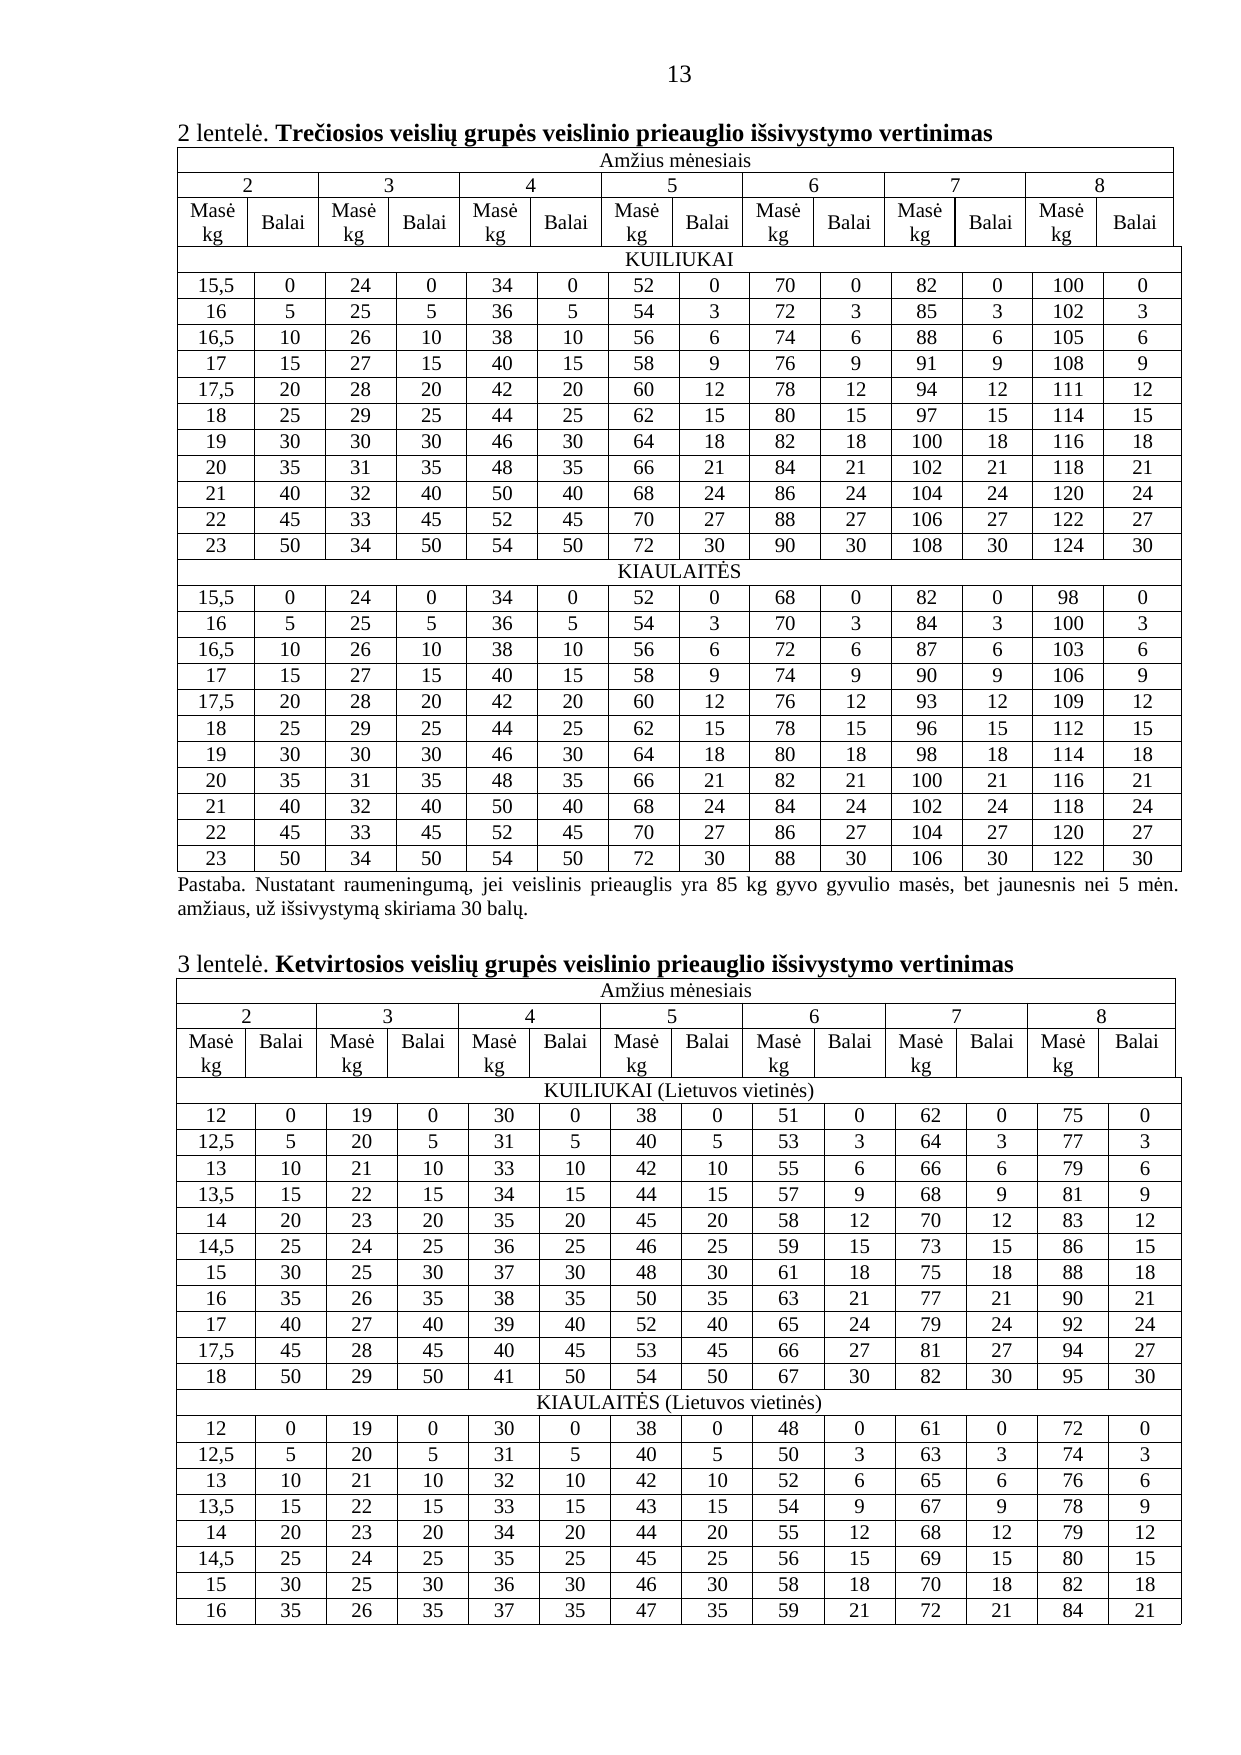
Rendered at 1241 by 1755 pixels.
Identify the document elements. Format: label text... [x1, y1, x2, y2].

table_cell 66 [896, 1156, 966, 1181]
table_cell 40 [397, 482, 466, 507]
table_cell 5 [538, 612, 608, 637]
table_cell 84 [750, 794, 820, 819]
table_cell 56 [609, 638, 679, 663]
table_cell 74 [750, 325, 820, 350]
table_cell 25 [256, 1234, 326, 1259]
table_cell 3 [1109, 1130, 1181, 1155]
table_cell Balai [957, 1029, 1027, 1077]
table_cell 60 [609, 690, 679, 715]
text 3 lentelė. Ketvirtosios veislių grupės veislinio prieauglio išsivystymo vertinimas [177, 949, 1181, 977]
table_cell 18 [177, 1364, 255, 1389]
table_cell 72 [609, 846, 679, 871]
table_cell 0 [398, 1104, 468, 1129]
table_cell 106 [1033, 664, 1103, 689]
table_cell 18 [967, 1260, 1037, 1285]
table_cell 0 [967, 1416, 1037, 1441]
table_cell 98 [1033, 586, 1103, 611]
table_cell 82 [892, 586, 962, 611]
table_cell 33 [469, 1156, 539, 1181]
table_cell 12 [967, 1521, 1037, 1546]
table_cell 3 [319, 173, 459, 197]
table_cell Masė kg [602, 198, 672, 246]
table_cell 46 [467, 430, 537, 454]
table_cell 124 [1033, 534, 1103, 559]
table_cell 76 [750, 690, 820, 715]
table_cell 44 [611, 1182, 681, 1207]
table_cell 62 [609, 404, 679, 428]
table_cell 15 [538, 351, 608, 376]
table_cell 3 [825, 1443, 895, 1467]
table_cell 108 [1033, 351, 1103, 376]
table_cell 0 [967, 1104, 1037, 1129]
table_cell 15 [967, 1234, 1037, 1259]
table_cell 55 [753, 1521, 824, 1546]
table_cell 36 [467, 612, 537, 637]
table_cell 86 [750, 820, 820, 845]
table_cell 95 [1038, 1364, 1108, 1389]
table_cell 50 [682, 1364, 752, 1389]
table_cell 6 [967, 1156, 1037, 1181]
table_cell 27 [963, 820, 1032, 845]
table_cell 54 [467, 846, 537, 871]
table_cell 77 [896, 1286, 966, 1311]
table_cell 3 [967, 1443, 1037, 1467]
table_cell 3 [1104, 299, 1181, 324]
table_cell 18 [967, 1573, 1037, 1598]
table_cell 25 [327, 1573, 397, 1598]
table_cell 5 [398, 1130, 468, 1155]
table_cell 0 [1104, 586, 1181, 611]
table_cell 9 [825, 1182, 895, 1207]
table_cell 20 [540, 1521, 610, 1546]
table_cell 13 [177, 1469, 255, 1493]
table_cell 25 [682, 1234, 752, 1259]
table_cell 50 [540, 1364, 610, 1389]
table_cell 36 [469, 1573, 539, 1598]
table_cell 33 [326, 820, 396, 845]
table_cell 41 [469, 1364, 539, 1389]
table_cell 5 [538, 299, 608, 324]
table_cell 45 [540, 1338, 610, 1363]
table_cell 30 [540, 1260, 610, 1285]
table_cell 108 [892, 534, 962, 559]
table_cell 111 [1033, 378, 1103, 402]
table_cell 9 [963, 351, 1032, 376]
table_cell 44 [611, 1521, 681, 1546]
table_cell 20 [398, 1208, 468, 1233]
table_cell 18 [178, 716, 254, 741]
table_cell 50 [467, 482, 537, 507]
table_cell 8 [1028, 1004, 1175, 1028]
table_cell 30 [256, 1573, 326, 1598]
table_cell 68 [609, 482, 679, 507]
table_cell 81 [1038, 1182, 1108, 1207]
table_cell 8 [1026, 173, 1173, 197]
table_cell 3 [825, 1130, 895, 1155]
table_cell 15 [963, 716, 1032, 741]
table_cell 75 [1038, 1104, 1108, 1129]
table_cell 24 [327, 1234, 397, 1259]
table_cell 50 [753, 1443, 824, 1467]
table_cell 50 [467, 794, 537, 819]
table_cell 65 [753, 1312, 824, 1337]
table_cell Balai [1097, 198, 1173, 246]
table_cell 0 [397, 586, 466, 611]
table_cell 23 [327, 1521, 397, 1546]
table_cell 24 [967, 1312, 1037, 1337]
table_cell 9 [680, 351, 749, 376]
table_cell 15,5 [178, 586, 254, 611]
table_cell 0 [540, 1416, 610, 1441]
table_cell 38 [467, 325, 537, 350]
table_cell 12 [1104, 690, 1181, 715]
table_cell Masė kg [743, 1029, 814, 1077]
table_cell 12 [825, 1521, 895, 1546]
table_cell 18 [825, 1260, 895, 1285]
table_cell 15 [398, 1182, 468, 1207]
table_cell 82 [896, 1364, 966, 1389]
table_cell 59 [753, 1599, 824, 1624]
table_cell 32 [326, 794, 396, 819]
table_cell 20 [327, 1130, 397, 1155]
table_cell 0 [398, 1416, 468, 1441]
table_cell 45 [538, 508, 608, 533]
table_cell 16,5 [178, 325, 254, 350]
table_cell 15 [825, 1547, 895, 1572]
table_cell 80 [1038, 1547, 1108, 1572]
table_cell 0 [1104, 273, 1181, 298]
table_cell 50 [611, 1286, 681, 1311]
table_cell 35 [256, 1286, 326, 1311]
table_cell 23 [178, 534, 254, 559]
table_cell 51 [753, 1104, 824, 1129]
table_cell 25 [540, 1547, 610, 1572]
table_cell 25 [398, 1234, 468, 1259]
table_cell 6 [821, 638, 891, 663]
table_cell 35 [538, 456, 608, 481]
table_cell 25 [255, 404, 325, 428]
table_cell 25 [397, 716, 466, 741]
table_cell 40 [538, 482, 608, 507]
table_cell 21 [821, 456, 891, 481]
table_cell 12 [963, 378, 1032, 402]
table_cell 6 [821, 325, 891, 350]
table_cell 10 [538, 638, 608, 663]
table_cell 70 [896, 1208, 966, 1233]
table_cell 6 [680, 325, 749, 350]
table_cell 18 [1104, 742, 1181, 767]
table_cell 122 [1033, 846, 1103, 871]
table_cell 31 [469, 1130, 539, 1155]
table_cell 91 [892, 351, 962, 376]
table_cell 78 [750, 716, 820, 741]
table_cell 62 [609, 716, 679, 741]
table_cell 3 [963, 299, 1032, 324]
table_cell 20 [327, 1443, 397, 1467]
table_cell 88 [750, 508, 820, 533]
table_cell 47 [611, 1599, 681, 1624]
table_cell 6 [743, 173, 884, 197]
table_cell 32 [469, 1469, 539, 1493]
table_cell 10 [398, 1156, 468, 1181]
table_cell Masė kg [319, 198, 388, 246]
table_cell 64 [609, 430, 679, 454]
table_cell 10 [398, 1469, 468, 1493]
table_cell 21 [178, 482, 254, 507]
table_cell 25 [397, 404, 466, 428]
table_cell 79 [1038, 1521, 1108, 1546]
table_cell 25 [538, 404, 608, 428]
table_cell 18 [1104, 430, 1181, 454]
table_cell 31 [326, 768, 396, 793]
table_cell 9 [963, 664, 1032, 689]
table_cell 38 [611, 1416, 681, 1441]
table_cell 27 [821, 820, 891, 845]
table_cell 35 [397, 768, 466, 793]
table_cell 0 [963, 273, 1032, 298]
table_cell 24 [680, 794, 749, 819]
table_cell 6 [680, 638, 749, 663]
table_cell 21 [680, 768, 749, 793]
table_cell 13,5 [177, 1495, 255, 1519]
table_cell KUILIUKAI (Lietuvos vietinės) [177, 1078, 1181, 1103]
table_cell 53 [753, 1130, 824, 1155]
table_cell 86 [750, 482, 820, 507]
table_cell 6 [1109, 1469, 1181, 1493]
table_cell 52 [467, 508, 537, 533]
table_cell KIAULAITĖS [178, 560, 1181, 585]
table_cell 0 [821, 273, 891, 298]
table_cell Balai [672, 1029, 742, 1077]
table_cell 106 [892, 846, 962, 871]
table_cell 54 [609, 612, 679, 637]
table_cell 3 [963, 612, 1032, 637]
table_cell 15 [680, 404, 749, 428]
table_cell 38 [467, 638, 537, 663]
table_cell 5 [397, 299, 466, 324]
table_cell 12 [680, 378, 749, 402]
table_cell 82 [1038, 1573, 1108, 1598]
table_cell 50 [538, 846, 608, 871]
table_cell 54 [467, 534, 537, 559]
table_cell 27 [680, 820, 749, 845]
table_cell Masė kg [178, 198, 247, 246]
table_cell 9 [825, 1495, 895, 1519]
table_cell 75 [896, 1260, 966, 1285]
table_cell Masė kg [886, 1029, 956, 1077]
table_cell 2 [177, 1004, 316, 1028]
table_cell 114 [1033, 742, 1103, 767]
table_cell 30 [682, 1573, 752, 1598]
table_cell 40 [397, 794, 466, 819]
table_cell 15 [397, 664, 466, 689]
table_cell 98 [892, 742, 962, 767]
table_cell 12 [967, 1208, 1037, 1233]
table_cell 77 [1038, 1130, 1108, 1155]
table_cell 9 [1109, 1182, 1181, 1207]
table_cell 12 [1109, 1208, 1181, 1233]
table_cell 15 [680, 716, 749, 741]
table_cell 30 [469, 1104, 539, 1129]
table_cell 45 [611, 1547, 681, 1572]
table_cell 3 [967, 1130, 1037, 1155]
table_header [1176, 978, 1181, 1002]
table_cell 30 [967, 1364, 1037, 1389]
table_cell 26 [327, 1286, 397, 1311]
table_cell 35 [398, 1599, 468, 1624]
table_header Amžius mėnesiais [177, 979, 1175, 1002]
table_cell 15 [963, 404, 1032, 428]
table_cell 84 [750, 456, 820, 481]
table_cell 83 [1038, 1208, 1108, 1233]
table_cell 10 [538, 325, 608, 350]
table_cell 30 [1104, 846, 1181, 871]
table_cell 5 [398, 1443, 468, 1467]
table_cell 70 [896, 1573, 966, 1598]
table_cell 40 [538, 794, 608, 819]
table_cell 82 [892, 273, 962, 298]
table_cell 5 [540, 1443, 610, 1467]
table_cell 35 [469, 1208, 539, 1233]
table_cell 18 [1109, 1260, 1181, 1285]
table_cell 17,5 [177, 1338, 255, 1363]
table_cell 35 [540, 1286, 610, 1311]
table_cell 30 [538, 430, 608, 454]
table_cell 46 [467, 742, 537, 767]
table_cell 33 [469, 1495, 539, 1519]
table_cell 66 [609, 768, 679, 793]
table_cell 18 [1109, 1573, 1181, 1598]
table_cell 30 [326, 742, 396, 767]
table_cell 45 [611, 1208, 681, 1233]
table_cell 15 [682, 1182, 752, 1207]
table_cell 39 [469, 1312, 539, 1337]
table_cell 40 [467, 664, 537, 689]
table_cell 100 [892, 430, 962, 454]
table_cell 40 [611, 1443, 681, 1467]
table_cell 105 [1033, 325, 1103, 350]
table_cell 0 [256, 1416, 326, 1441]
table_cell 0 [255, 586, 325, 611]
table_cell 35 [255, 768, 325, 793]
table_cell 27 [1109, 1338, 1181, 1363]
table_cell 0 [397, 273, 466, 298]
table_cell 60 [609, 378, 679, 402]
table_cell 10 [682, 1469, 752, 1493]
table_cell Balai [246, 1029, 316, 1077]
table_cell 30 [682, 1260, 752, 1285]
table_cell 52 [611, 1312, 681, 1337]
table_cell 63 [896, 1443, 966, 1467]
table_cell 67 [753, 1364, 824, 1389]
table_cell 15 [256, 1495, 326, 1519]
table_cell 70 [750, 612, 820, 637]
table_cell 30 [255, 742, 325, 767]
table_cell 40 [255, 794, 325, 819]
table_cell 78 [1038, 1495, 1108, 1519]
table_cell 20 [255, 378, 325, 402]
table_cell 0 [825, 1416, 895, 1441]
table_cell 104 [892, 482, 962, 507]
table_cell Masė kg [459, 1029, 529, 1077]
table_cell 24 [963, 482, 1032, 507]
table_cell 30 [398, 1573, 468, 1598]
table_cell 74 [1038, 1443, 1108, 1467]
table_cell 20 [398, 1521, 468, 1546]
table_cell 22 [327, 1495, 397, 1519]
table_cell 61 [753, 1260, 824, 1285]
table_cell 30 [469, 1416, 539, 1441]
table_header [1174, 147, 1181, 172]
table_cell 22 [178, 820, 254, 845]
table_cell 27 [326, 664, 396, 689]
table_cell 70 [750, 273, 820, 298]
table_cell [1176, 1003, 1181, 1028]
table_cell 72 [609, 534, 679, 559]
table_cell Masė kg [1026, 198, 1096, 246]
table_cell 15,5 [178, 273, 254, 298]
table_cell 100 [1033, 612, 1103, 637]
table_cell 6 [1104, 325, 1181, 350]
table_cell 21 [1109, 1599, 1181, 1624]
table_cell 27 [326, 351, 396, 376]
table_cell 18 [825, 1573, 895, 1598]
table_cell 45 [256, 1338, 326, 1363]
table_cell 30 [326, 430, 396, 454]
table_cell 24 [326, 273, 396, 298]
table_cell Masė kg [177, 1029, 245, 1077]
table_cell 20 [538, 690, 608, 715]
table_cell 18 [680, 742, 749, 767]
table_cell 42 [467, 378, 537, 402]
table_cell 20 [178, 456, 254, 481]
text 2 lentelė. Trečiosios veislių grupės veislinio prieauglio išsivystymo vertinimas [177, 118, 1181, 147]
table_cell 9 [1109, 1495, 1181, 1519]
table_cell 6 [967, 1469, 1037, 1493]
table_cell 19 [178, 430, 254, 454]
table_cell 34 [469, 1521, 539, 1546]
table_cell 21 [1104, 456, 1181, 481]
table_cell 14 [177, 1521, 255, 1546]
table_cell Masė kg [601, 1029, 671, 1077]
table_cell 20 [255, 690, 325, 715]
table_cell 40 [398, 1312, 468, 1337]
table_cell 55 [753, 1156, 824, 1181]
table_cell 76 [750, 351, 820, 376]
table_cell 35 [469, 1547, 539, 1572]
table_cell 27 [825, 1338, 895, 1363]
table_cell 15 [1109, 1547, 1181, 1572]
table_cell 46 [611, 1573, 681, 1598]
table_cell 90 [750, 534, 820, 559]
table_cell 44 [467, 404, 537, 428]
table_cell 46 [611, 1234, 681, 1259]
table_cell 50 [397, 846, 466, 871]
table_cell 0 [1109, 1416, 1181, 1441]
table_cell 10 [397, 325, 466, 350]
table_cell 23 [327, 1208, 397, 1233]
table_cell 58 [753, 1208, 824, 1233]
table_cell 84 [1038, 1599, 1108, 1624]
table_cell 40 [611, 1130, 681, 1155]
table_cell 45 [538, 820, 608, 845]
table_cell 6 [1104, 638, 1181, 663]
table_cell 78 [750, 378, 820, 402]
table_cell 6 [825, 1156, 895, 1181]
table_cell 85 [892, 299, 962, 324]
table_cell 63 [753, 1286, 824, 1311]
table_cell 116 [1033, 768, 1103, 793]
table_cell 15 [538, 664, 608, 689]
table_cell 9 [967, 1495, 1037, 1519]
table_cell 17 [178, 664, 254, 689]
table_cell 56 [609, 325, 679, 350]
table_cell 15 [967, 1547, 1037, 1572]
table_cell Masė kg [460, 198, 530, 246]
table_cell 6 [963, 638, 1032, 663]
table_cell 14,5 [177, 1547, 255, 1572]
table_cell 103 [1033, 638, 1103, 663]
table_cell 42 [467, 690, 537, 715]
table_cell Balai [1099, 1029, 1175, 1077]
table_cell 35 [682, 1286, 752, 1311]
table_cell 0 [825, 1104, 895, 1129]
table_cell 12 [1104, 378, 1181, 402]
table_cell 30 [825, 1364, 895, 1389]
table_cell 29 [326, 716, 396, 741]
table_cell 20 [682, 1208, 752, 1233]
table_cell 45 [255, 508, 325, 533]
table_cell 58 [609, 664, 679, 689]
table_cell 35 [398, 1286, 468, 1311]
table_cell 102 [892, 794, 962, 819]
table_cell 16 [178, 612, 254, 637]
table_cell 0 [1109, 1104, 1181, 1129]
table_cell 27 [680, 508, 749, 533]
table_cell 94 [1038, 1338, 1108, 1363]
table_cell 17,5 [178, 690, 254, 715]
table_cell 79 [896, 1312, 966, 1337]
table_cell 12 [825, 1208, 895, 1233]
table_cell 54 [609, 299, 679, 324]
table_cell 34 [326, 534, 396, 559]
table_cell 50 [397, 534, 466, 559]
table_cell 25 [326, 299, 396, 324]
table_cell 92 [1038, 1312, 1108, 1337]
table_cell 30 [680, 534, 749, 559]
table_cell 4 [459, 1004, 600, 1028]
table_cell Balai [956, 198, 1025, 246]
table_cell 25 [326, 612, 396, 637]
table_cell 66 [753, 1338, 824, 1363]
table_cell 16 [177, 1286, 255, 1311]
table_cell 30 [540, 1573, 610, 1598]
table_cell 64 [896, 1130, 966, 1155]
table_cell 0 [538, 586, 608, 611]
table_cell 30 [255, 430, 325, 454]
table_cell 20 [256, 1521, 326, 1546]
table_cell 5 [255, 299, 325, 324]
table_cell Masė kg [885, 198, 954, 246]
table_cell Balai [388, 1029, 458, 1077]
table_cell 5 [256, 1130, 326, 1155]
table_cell 74 [750, 664, 820, 689]
table_cell 24 [680, 482, 749, 507]
table_cell 10 [540, 1156, 610, 1181]
table_cell 21 [821, 768, 891, 793]
table_cell Balai [814, 198, 884, 246]
table_cell 35 [540, 1599, 610, 1624]
table_cell 9 [821, 664, 891, 689]
table_cell 76 [1038, 1469, 1108, 1493]
table_cell 5 [540, 1130, 610, 1155]
table_cell 30 [821, 534, 891, 559]
table_cell 12 [963, 690, 1032, 715]
table_cell 109 [1033, 690, 1103, 715]
table_cell 0 [821, 586, 891, 611]
table_cell 22 [327, 1182, 397, 1207]
table_cell 12 [680, 690, 749, 715]
table_cell 15 [177, 1573, 255, 1598]
table_cell 0 [682, 1104, 752, 1129]
table_cell 15 [255, 664, 325, 689]
table_cell 102 [1033, 299, 1103, 324]
table_cell 5 [255, 612, 325, 637]
table_cell 65 [896, 1469, 966, 1493]
table_cell 2 [178, 173, 318, 197]
table_cell 48 [467, 768, 537, 793]
table_cell 18 [178, 404, 254, 428]
table_cell 48 [611, 1260, 681, 1285]
table_cell 10 [682, 1156, 752, 1181]
table_cell 44 [467, 716, 537, 741]
table_cell 35 [256, 1599, 326, 1624]
table_cell 0 [680, 586, 749, 611]
table_cell 64 [609, 742, 679, 767]
table_cell 82 [750, 768, 820, 793]
table_cell 21 [967, 1599, 1037, 1624]
table_cell Balai [815, 1029, 885, 1077]
table_cell 24 [1104, 482, 1181, 507]
table_cell 3 [1104, 612, 1181, 637]
table_cell 25 [538, 716, 608, 741]
table_cell 50 [538, 534, 608, 559]
table_cell 19 [178, 742, 254, 767]
table_cell 59 [753, 1234, 824, 1259]
table_cell 18 [821, 430, 891, 454]
table_cell 17 [178, 351, 254, 376]
table_cell 81 [896, 1338, 966, 1363]
table_cell 86 [1038, 1234, 1108, 1259]
table_cell 15 [540, 1182, 610, 1207]
table_cell 102 [892, 456, 962, 481]
table_cell Balai [531, 198, 601, 246]
table_cell 5 [397, 612, 466, 637]
table_cell 12 [821, 690, 891, 715]
table_cell 16 [177, 1599, 255, 1624]
table_cell 37 [469, 1260, 539, 1285]
table_cell 73 [896, 1234, 966, 1259]
table_cell 25 [327, 1260, 397, 1285]
table_cell 5 [682, 1443, 752, 1467]
table_header Amžius mėnesiais [178, 148, 1173, 172]
table_cell 118 [1033, 794, 1103, 819]
table_cell 17 [177, 1312, 255, 1337]
table_cell 6 [825, 1469, 895, 1493]
table_cell 20 [540, 1208, 610, 1233]
table_cell 24 [1104, 794, 1181, 819]
table_cell 94 [892, 378, 962, 402]
table_cell 40 [467, 351, 537, 376]
table_cell 42 [611, 1469, 681, 1493]
table_cell Masė kg [1028, 1029, 1098, 1077]
table_cell 24 [1109, 1312, 1181, 1337]
table_cell 0 [680, 273, 749, 298]
table_cell 15 [1109, 1234, 1181, 1259]
text Pastaba. Nustatant raumeningumą, jei veislinis prieauglis yra 85 kg gyvo gyvulio masės, bet jaunesnis nei 5 mėn. amžiaus, už išsivystymą skiriama 30 balų. [177, 872, 1181, 920]
table_cell 20 [538, 378, 608, 402]
table_cell 68 [896, 1182, 966, 1207]
table_cell 36 [469, 1234, 539, 1259]
table_cell 24 [327, 1547, 397, 1572]
table_cell 80 [750, 404, 820, 428]
table_cell 68 [750, 586, 820, 611]
table_cell 30 [963, 846, 1032, 871]
table_cell 30 [397, 430, 466, 454]
table_cell 36 [467, 299, 537, 324]
table_cell 15 [821, 404, 891, 428]
table_cell 30 [538, 742, 608, 767]
table_cell 12,5 [177, 1443, 255, 1467]
table_cell 26 [326, 325, 396, 350]
table_cell 54 [753, 1495, 824, 1519]
table_cell 27 [327, 1312, 397, 1337]
table_cell 58 [609, 351, 679, 376]
table_cell 35 [682, 1599, 752, 1624]
table_cell 35 [538, 768, 608, 793]
table_cell 62 [896, 1104, 966, 1129]
table_cell 50 [256, 1364, 326, 1389]
table_cell 70 [609, 508, 679, 533]
table_cell 12 [821, 378, 891, 402]
table_cell 45 [682, 1338, 752, 1363]
table_cell 7 [885, 173, 1025, 197]
table_cell 72 [750, 299, 820, 324]
table_cell 0 [256, 1104, 326, 1129]
table_cell 90 [892, 664, 962, 689]
table_cell 3 [821, 612, 891, 637]
table_cell 35 [397, 456, 466, 481]
table_cell 9 [680, 664, 749, 689]
table_cell 0 [540, 1104, 610, 1129]
table_cell 52 [753, 1469, 824, 1493]
table_cell 4 [460, 173, 601, 197]
table_cell 35 [255, 456, 325, 481]
table_cell 15 [397, 351, 466, 376]
table_cell Balai [530, 1029, 600, 1077]
table_cell 18 [963, 742, 1032, 767]
table_cell 0 [682, 1416, 752, 1441]
table_cell 54 [611, 1364, 681, 1389]
table_cell 15 [682, 1495, 752, 1519]
table_cell 88 [1038, 1260, 1108, 1285]
table_cell 12,5 [177, 1130, 255, 1155]
table_cell 45 [397, 820, 466, 845]
table_cell 21 [327, 1469, 397, 1493]
table_cell 3 [317, 1004, 458, 1028]
table_cell 18 [821, 742, 891, 767]
table_cell 20 [397, 378, 466, 402]
table_cell 84 [892, 612, 962, 637]
table_cell 106 [892, 508, 962, 533]
table_cell 52 [609, 273, 679, 298]
table_cell 22 [178, 508, 254, 533]
table_cell 10 [397, 638, 466, 663]
table_cell 21 [1109, 1286, 1181, 1311]
table_cell 0 [255, 273, 325, 298]
table_cell 20 [178, 768, 254, 793]
table_cell 114 [1033, 404, 1103, 428]
table_cell 9 [1104, 664, 1181, 689]
table_cell 19 [327, 1416, 397, 1441]
table_cell 70 [609, 820, 679, 845]
table_cell 40 [469, 1338, 539, 1363]
table_cell 30 [963, 534, 1032, 559]
table_cell 116 [1033, 430, 1103, 454]
table_cell 87 [892, 638, 962, 663]
table_cell 34 [469, 1182, 539, 1207]
table_cell 57 [753, 1182, 824, 1207]
table_cell 26 [326, 638, 396, 663]
table_cell Balai [389, 198, 459, 246]
table_cell 96 [892, 716, 962, 741]
table_cell 24 [825, 1312, 895, 1337]
table_cell 10 [256, 1469, 326, 1493]
table_cell 37 [469, 1599, 539, 1624]
table_cell 38 [611, 1104, 681, 1129]
table_cell 16,5 [178, 638, 254, 663]
table_cell 7 [886, 1004, 1027, 1028]
table_cell 100 [1033, 273, 1103, 298]
table_cell 52 [467, 820, 537, 845]
table_cell 33 [326, 508, 396, 533]
table_cell 13 [177, 1156, 255, 1181]
table_cell 23 [178, 846, 254, 871]
table_cell 15 [256, 1182, 326, 1207]
table_cell 14,5 [177, 1234, 255, 1259]
table_cell 21 [1104, 768, 1181, 793]
table_cell 18 [963, 430, 1032, 454]
table_cell 30 [680, 846, 749, 871]
table_cell 24 [821, 794, 891, 819]
table_cell 34 [467, 273, 537, 298]
table_cell 67 [896, 1495, 966, 1519]
table_cell 48 [467, 456, 537, 481]
table_cell 27 [1104, 508, 1181, 533]
table_cell 27 [963, 508, 1032, 533]
table_cell 15 [177, 1260, 255, 1285]
table_cell 30 [1104, 534, 1181, 559]
table_cell 28 [326, 378, 396, 402]
table_cell 21 [825, 1599, 895, 1624]
table_cell 104 [892, 820, 962, 845]
table_cell 21 [825, 1286, 895, 1311]
table_cell 0 [963, 586, 1032, 611]
table_cell 56 [753, 1547, 824, 1572]
table_cell 61 [896, 1416, 966, 1441]
table_cell 97 [892, 404, 962, 428]
table_cell 15 [821, 716, 891, 741]
table_cell 45 [398, 1338, 468, 1363]
table_cell 45 [255, 820, 325, 845]
table_cell 50 [398, 1364, 468, 1389]
table_cell 9 [821, 351, 891, 376]
table_cell 69 [896, 1547, 966, 1572]
table_cell 68 [609, 794, 679, 819]
table_cell 13,5 [177, 1182, 255, 1207]
table_cell 25 [398, 1547, 468, 1572]
table_cell 100 [892, 768, 962, 793]
table_cell 72 [1038, 1416, 1108, 1441]
table_cell 31 [469, 1443, 539, 1467]
table_cell 40 [682, 1312, 752, 1337]
table_cell 25 [255, 716, 325, 741]
table_cell 38 [469, 1286, 539, 1311]
table_cell 118 [1033, 456, 1103, 481]
table_cell 21 [963, 456, 1032, 481]
table_cell 10 [255, 325, 325, 350]
table_cell 9 [967, 1182, 1037, 1207]
table_cell 20 [397, 690, 466, 715]
table_cell 10 [540, 1469, 610, 1493]
table_cell 15 [255, 351, 325, 376]
table_cell 31 [326, 456, 396, 481]
table_cell 72 [896, 1599, 966, 1624]
table_cell 30 [821, 846, 891, 871]
table_cell 120 [1033, 820, 1103, 845]
table_cell 34 [326, 846, 396, 871]
table_cell KUILIUKAI [178, 247, 1181, 272]
table_cell 27 [1104, 820, 1181, 845]
table_cell 40 [255, 482, 325, 507]
table_cell 34 [467, 586, 537, 611]
table_cell 24 [963, 794, 1032, 819]
table_cell 15 [540, 1495, 610, 1519]
table_cell [1174, 197, 1181, 246]
table_cell 42 [611, 1156, 681, 1181]
table_cell 14 [177, 1208, 255, 1233]
table_cell 15 [1104, 404, 1181, 428]
table_cell 3 [680, 299, 749, 324]
table_cell Masė kg [743, 198, 813, 246]
table_cell 120 [1033, 482, 1103, 507]
table_cell 79 [1038, 1156, 1108, 1181]
table_cell 27 [821, 508, 891, 533]
table_cell 5 [602, 173, 742, 197]
table_cell 10 [256, 1156, 326, 1181]
table_cell 88 [750, 846, 820, 871]
table_cell 25 [682, 1547, 752, 1572]
table_cell 30 [397, 742, 466, 767]
table_cell 30 [256, 1260, 326, 1285]
table_cell 0 [538, 273, 608, 298]
table_cell 25 [540, 1234, 610, 1259]
table_cell 53 [611, 1338, 681, 1363]
table_cell 3 [1109, 1443, 1181, 1467]
table_cell 20 [256, 1208, 326, 1233]
table_cell 82 [750, 430, 820, 454]
table_cell 32 [326, 482, 396, 507]
table_cell 19 [327, 1104, 397, 1129]
table_cell 6 [1109, 1156, 1181, 1181]
table_cell 40 [256, 1312, 326, 1337]
table_cell 5 [682, 1130, 752, 1155]
table_cell 26 [327, 1599, 397, 1624]
table_cell 15 [1104, 716, 1181, 741]
table_cell 48 [753, 1416, 824, 1441]
table_cell 15 [398, 1495, 468, 1519]
table_cell 50 [255, 534, 325, 559]
table_cell 25 [256, 1547, 326, 1572]
table_cell 45 [397, 508, 466, 533]
table_cell 20 [682, 1521, 752, 1546]
table_cell Masė kg [317, 1029, 387, 1077]
table_cell 6 [963, 325, 1032, 350]
table_cell KIAULAITĖS (Lietuvos vietinės) [177, 1390, 1181, 1415]
table_cell 16 [178, 299, 254, 324]
table_cell 27 [967, 1338, 1037, 1363]
table_cell 30 [1109, 1364, 1181, 1389]
table_cell 9 [1104, 351, 1181, 376]
table_cell 29 [326, 404, 396, 428]
table_cell 50 [255, 846, 325, 871]
table_cell 21 [967, 1286, 1037, 1311]
table_cell 52 [609, 586, 679, 611]
table_cell 28 [326, 690, 396, 715]
table_cell 122 [1033, 508, 1103, 533]
table_cell 5 [256, 1443, 326, 1467]
table_cell 68 [896, 1521, 966, 1546]
table_cell Balai [673, 198, 742, 246]
table_cell 30 [398, 1260, 468, 1285]
table_cell [1174, 172, 1181, 197]
table_cell 21 [963, 768, 1032, 793]
table_cell 40 [540, 1312, 610, 1337]
table_cell 24 [821, 482, 891, 507]
table_cell 15 [825, 1234, 895, 1259]
table_cell 21 [327, 1156, 397, 1181]
table_cell Balai [248, 198, 318, 246]
table_cell 112 [1033, 716, 1103, 741]
table_cell 88 [892, 325, 962, 350]
table_cell 3 [821, 299, 891, 324]
table_cell 28 [327, 1338, 397, 1363]
table_cell 72 [750, 638, 820, 663]
table_cell 3 [680, 612, 749, 637]
table_cell 17,5 [178, 378, 254, 402]
table_cell 12 [177, 1416, 255, 1441]
table_cell 12 [177, 1104, 255, 1129]
table_cell 29 [327, 1364, 397, 1389]
table_cell 10 [255, 638, 325, 663]
table_cell 5 [601, 1004, 742, 1028]
table_cell 24 [326, 586, 396, 611]
table_cell 43 [611, 1495, 681, 1519]
table_cell [1176, 1028, 1181, 1077]
table_cell 12 [1109, 1521, 1181, 1546]
table_cell 21 [178, 794, 254, 819]
table_cell 18 [680, 430, 749, 454]
table_cell 80 [750, 742, 820, 767]
table_cell 6 [743, 1004, 885, 1028]
table_cell 90 [1038, 1286, 1108, 1311]
table_cell 58 [753, 1573, 824, 1598]
table_cell 21 [680, 456, 749, 481]
table_cell 93 [892, 690, 962, 715]
table_cell 66 [609, 456, 679, 481]
